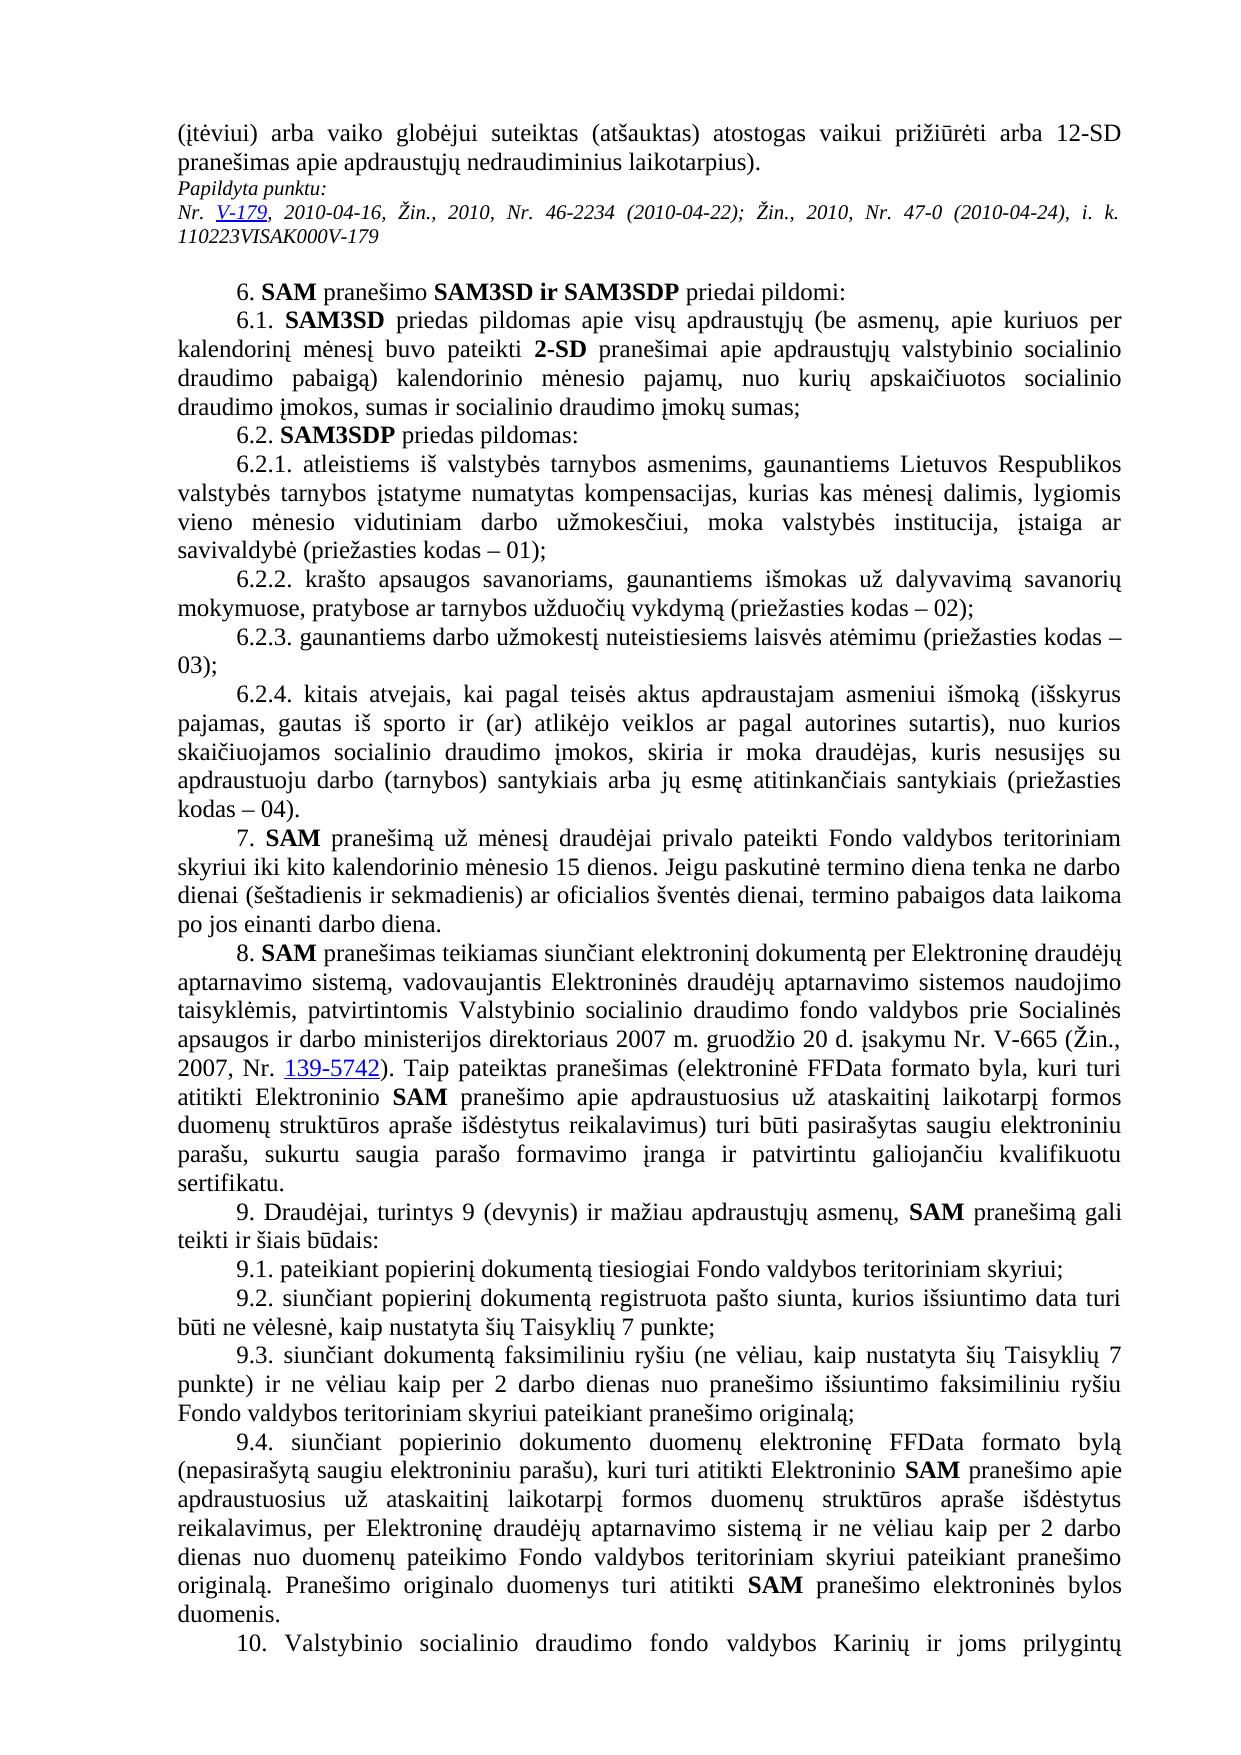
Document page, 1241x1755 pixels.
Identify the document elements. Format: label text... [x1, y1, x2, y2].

text 6.2.1. atleistiems iš valstybės tarnybos asmenims, gaunantiems Lietuvos Respublikos valstybės tarnybos įstatyme numatytas kompensacijas, kurias kas mėnesį dalimis, lygiomis vieno mėnesio vidutiniam darbo užmokesčiui, moka valstybės institucija, įstaiga ar savivaldybė (priežasties kodas – 01); [177, 449, 1122, 564]
text 6. SAM pranešimo SAM3SD ir SAM3SDP priedai pildomi: [177, 277, 1122, 305]
text 6.2.3. gaunantiems darbo užmokestį nuteistiesiems laisvės atėmimu (priežasties kodas – 03); [177, 622, 1122, 679]
text 7. SAM pranešimą už mėnesį draudėjai privalo pateikti Fondo valdybos teritoriniam skyriui iki kito kalendorinio mėnesio 15 dienos. Jeigu paskutinė termino diena tenka ne darbo dienai (šeštadienis ir sekmadienis) ar oficialios šventės dienai, termino pabaigos data laikoma po jos einanti darbo diena. [177, 823, 1122, 938]
text Nr. V-179, 2010-04-16, Žin., 2010, Nr. 46-2234 (2010-04-22); Žin., 2010, Nr. 47-0 (2010-04-24), i. k. 110223VISAK000V-179 [177, 200, 1122, 248]
text 6.2.4. kitais atvejais, kai pagal teisės aktus apdraustajam asmeniui išmoką (išskyrus pajamas, gautas iš sporto ir (ar) atlikėjo veiklos ar pagal autorines sutartis), nuo kurios skaičiuojamos socialinio draudimo įmokos, skiria ir moka draudėjas, kuris nesusijęs su apdraustuoju darbo (tarnybos) santykiais arba jų esmę atitinkančiais santykiais (priežasties kodas – 04). [177, 679, 1122, 823]
text 9.4. siunčiant popierinio dokumento duomenų elektroninę FFData formato bylą (nepasirašytą saugiu elektroniniu parašu), kuri turi atitikti Elektroninio SAM pranešimo apie apdraustuosius už ataskaitinį laikotarpį formos duomenų struktūros apraše išdėstytus reikalavimus, per Elektroninę draudėjų aptarnavimo sistemą ir ne vėliau kaip per 2 darbo dienas nuo duomenų pateikimo Fondo valdybos teritoriniam skyriui pateikiant pranešimo originalą. Pranešimo originalo duomenys turi atitikti SAM pranešimo elektroninės bylos duomenis. [177, 1427, 1122, 1628]
text 6.2. SAM3SDP priedas pildomas: [177, 420, 1122, 449]
text 9. Draudėjai, turintys 9 (devynis) ir mažiau apdraustųjų asmenų, SAM pranešimą gali teikti ir šiais būdais: [177, 1197, 1122, 1254]
text Papildyta punktu: [177, 176, 1122, 200]
text (įtėviui) arba vaiko globėjui suteiktas (atšauktas) atostogas vaikui prižiūrėti arba 12-SD pranešimas apie apdraustųjų nedraudiminius laikotarpius). [177, 118, 1122, 176]
text 6.1. SAM3SD priedas pildomas apie visų apdraustųjų (be asmenų, apie kuriuos per kalendorinį mėnesį buvo pateikti 2-SD pranešimai apie apdraustųjų valstybinio socialinio draudimo pabaigą) kalendorinio mėnesio pajamų, nuo kurių apskaičiuotos socialinio draudimo įmokos, sumas ir socialinio draudimo įmokų sumas; [177, 305, 1122, 420]
text 9.2. siunčiant popierinį dokumentą registruota pašto siunta, kurios išsiuntimo data turi būti ne vėlesnė, kaip nustatyta šių Taisyklių 7 punkte; [177, 1283, 1122, 1340]
text 6.2.2. krašto apsaugos savanoriams, gaunantiems išmokas už dalyvavimą savanorių mokymuose, pratybose ar tarnybos užduočių vykdymą (priežasties kodas – 02); [177, 564, 1122, 622]
text 9.3. siunčiant dokumentą faksimiliniu ryšiu (ne vėliau, kaip nustatyta šių Taisyklių 7 punkte) ir ne vėliau kaip per 2 darbo dienas nuo pranešimo išsiuntimo faksimiliniu ryšiu Fondo valdybos teritoriniam skyriui pateikiant pranešimo originalą; [177, 1340, 1122, 1427]
text 9.1. pateikiant popierinį dokumentą tiesiogiai Fondo valdybos teritoriniam skyriui; [177, 1254, 1122, 1283]
text 8. SAM pranešimas teikiamas siunčiant elektroninį dokumentą per Elektroninę draudėjų aptarnavimo sistemą, vadovaujantis Elektroninės draudėjų aptarnavimo sistemos naudojimo taisyklėmis, patvirtintomis Valstybinio socialinio draudimo fondo valdybos prie Socialinės apsaugos ir darbo ministerijos direktoriaus 2007 m. gruodžio 20 d. įsakymu Nr. V-665 (Žin., 2007, Nr. 139-5742). Taip pateiktas pranešimas (elektroninė FFData formato byla, kuri turi atitikti Elektroninio SAM pranešimo apie apdraustuosius už ataskaitinį laikotarpį formos duomenų struktūros apraše išdėstytus reikalavimus) turi būti pasirašytas saugiu elektroniniu parašu, sukurtu saugia parašo formavimo įranga ir patvirtintu galiojančiu kvalifikuotu sertifikatu. [177, 938, 1122, 1197]
text 10. Valstybinio socialinio draudimo fondo valdybos Karinių ir joms prilygintų [177, 1628, 1122, 1657]
